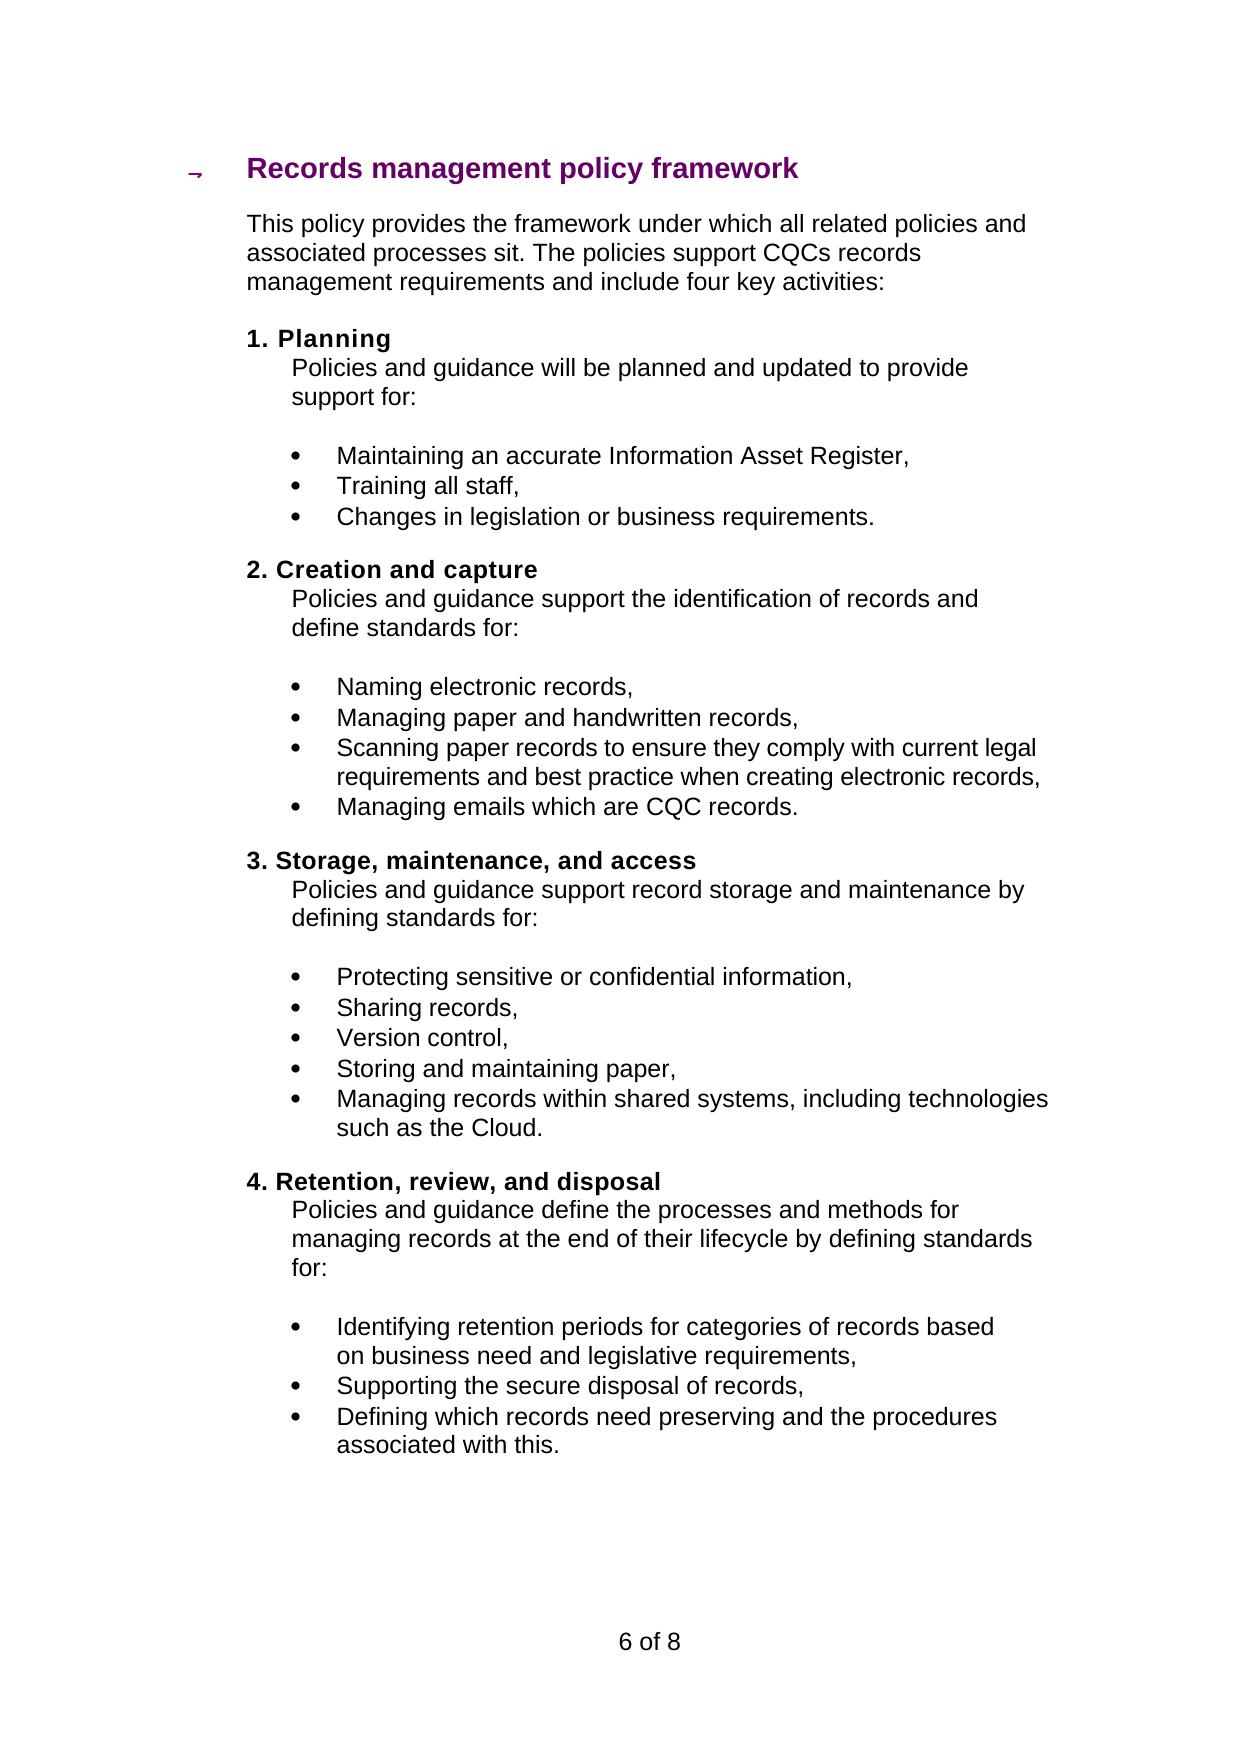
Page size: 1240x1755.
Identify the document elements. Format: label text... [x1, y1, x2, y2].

text 3. Storage, maintenance, and access [246, 847, 1051, 875]
list Scanning paper records to ensure they comply with current legal requirements and best practice when creating electronic records, [291, 733, 1051, 791]
list Sharing records, [291, 993, 1051, 1022]
text define standards for: [291, 613, 1051, 642]
list Managing emails which are CQC records. [291, 793, 1051, 821]
text This policy provides the framework under which all related policies and associated processes sit. The policies support CQCs records management requirements and include four key activities: [246, 210, 1028, 296]
text Policies and guidance support record storage and maintenance by [291, 875, 1051, 904]
list Managing records within shared systems, including technologies such as the Cloud. [291, 1084, 1051, 1142]
list Supporting the secure disposal of records, [291, 1372, 1051, 1400]
list Training all staff, [291, 472, 1051, 500]
list Protecting sensitive or confidential information, [291, 963, 1051, 991]
text managing records at the end of their lifecycle by defining standards for: [291, 1224, 1036, 1282]
text 1. Planning [246, 325, 1051, 354]
text support for: [291, 382, 1051, 411]
text 4. Retention, review, and disposal [246, 1168, 1051, 1196]
list Maintaining an accurate Information Asset Register, [291, 441, 1051, 470]
text Records management policy framework [246, 151, 1051, 185]
text 2. Creation and capture [246, 556, 1051, 585]
list Version control, [291, 1024, 1051, 1052]
text Policies and guidance define the processes and methods for [291, 1196, 1051, 1224]
text Policies and guidance will be planned and updated to provide [291, 354, 1051, 382]
text defining standards for: [291, 904, 1051, 932]
list Identifying retention periods for categories of records based on business need and legislative requirements, [291, 1312, 1028, 1370]
list Storing and maintaining paper, [291, 1054, 1051, 1083]
text 6 of 8 [249, 1627, 1049, 1656]
list Defining which records need preserving and the procedures associated with this. [291, 1402, 998, 1459]
text Policies and guidance support the identification of records and [291, 585, 1051, 613]
list Managing paper and handwritten records, [291, 703, 1051, 732]
list Naming electronic records, [291, 673, 1051, 701]
list Changes in legislation or business requirements. [291, 502, 1051, 531]
